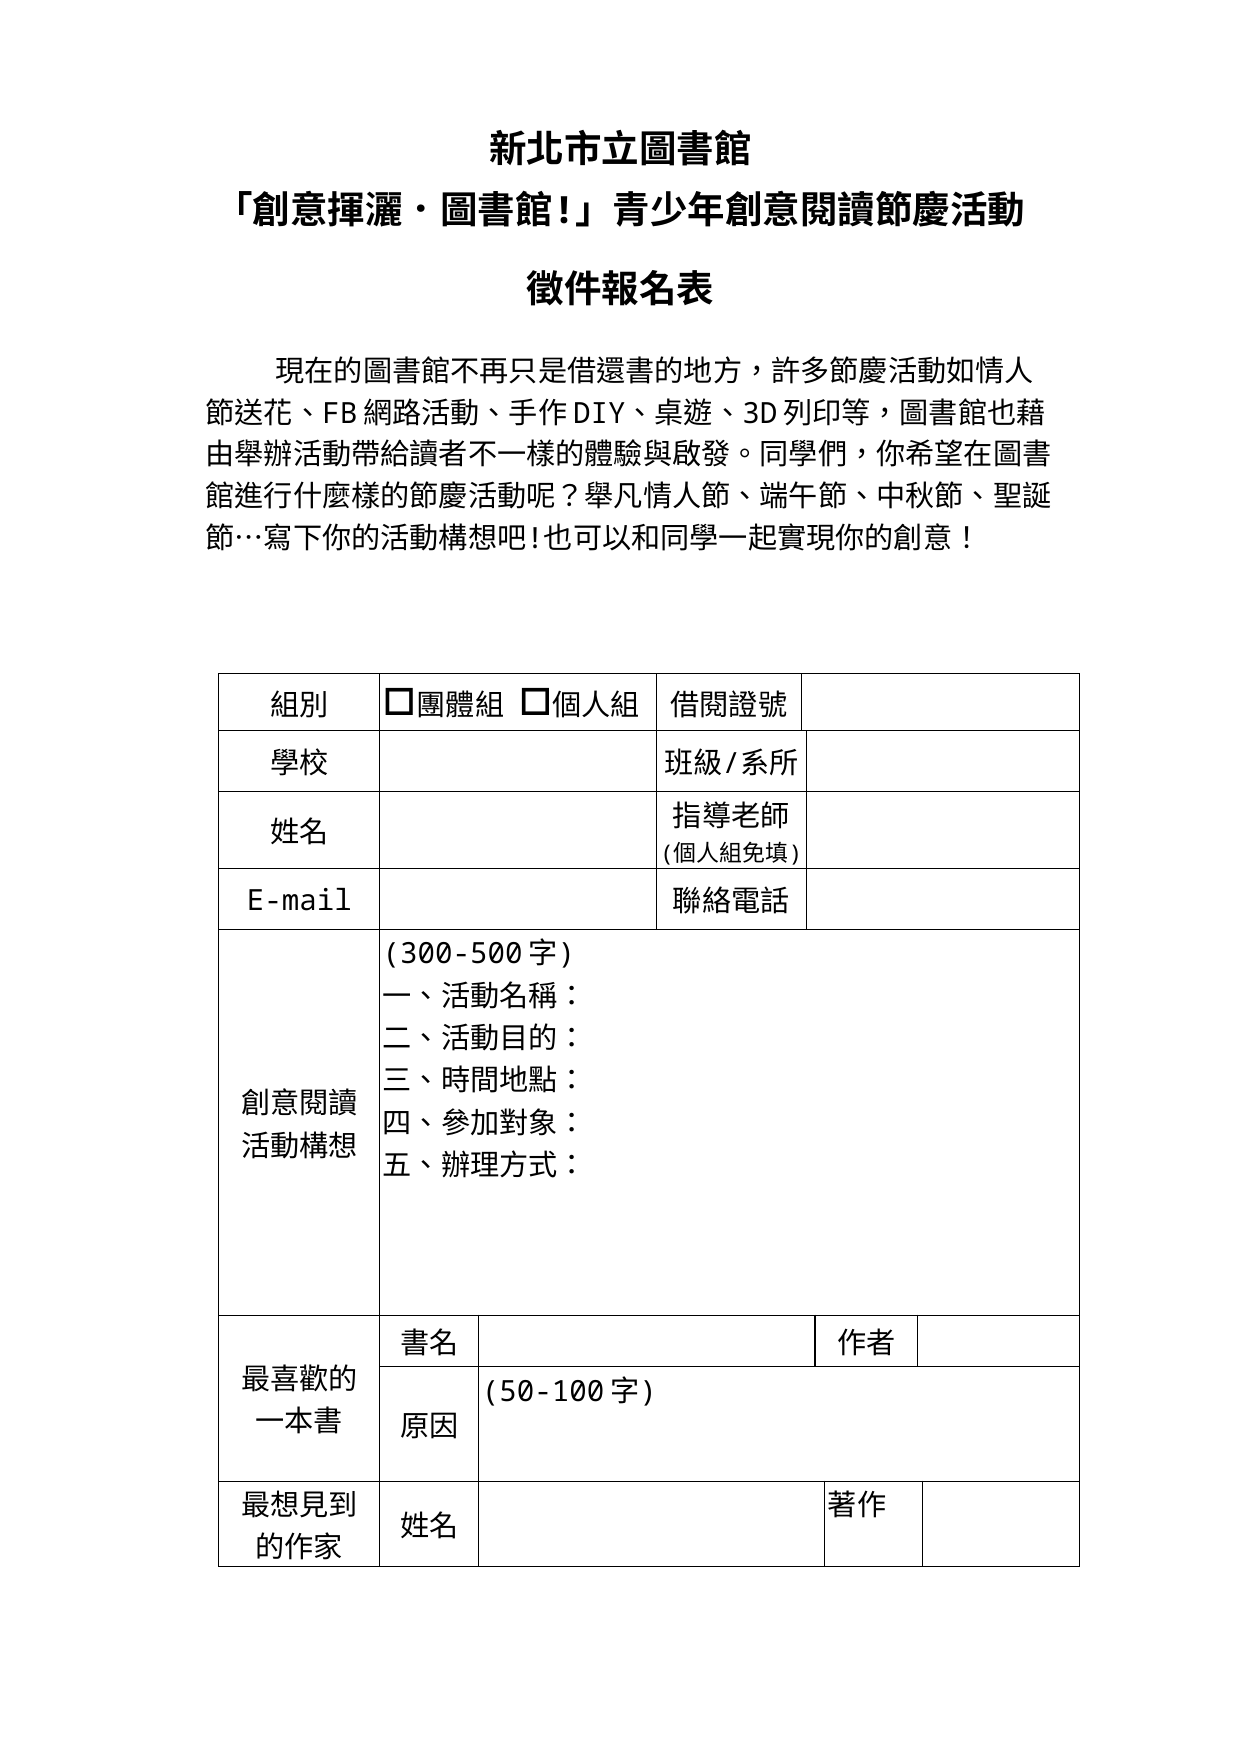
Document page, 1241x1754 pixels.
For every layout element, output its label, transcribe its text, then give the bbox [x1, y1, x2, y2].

table_cell (300-500字) 一、活動名稱： 二、活動目的： 三、時間地點： 四、參加對象： 五、辦理方式： [380, 930, 1079, 1314]
text 新北市立圖書館 [187, 129, 1053, 171]
table_cell [807, 869, 1079, 929]
table_cell 書名 [380, 1316, 478, 1366]
table_cell 聯絡電話 [657, 869, 806, 929]
table_header 團體組 個人組 [380, 674, 656, 730]
table_cell E-mail [219, 869, 379, 929]
text 徵件報名表 [187, 269, 1053, 311]
table_cell 創意閱讀 活動構想 [219, 930, 379, 1314]
table_header 組別 [219, 674, 379, 730]
table_cell [380, 792, 656, 868]
table_cell 最喜歡的 一本書 [219, 1316, 379, 1481]
table_cell [923, 1482, 1079, 1566]
table_cell [807, 731, 1079, 791]
table_cell 最想見到 的作家 [219, 1482, 379, 1566]
text 「創意揮灑．圖書館!」青少年創意閱讀節慶活動 [187, 190, 1053, 231]
table_cell 學校 [219, 731, 379, 791]
table_cell 作者 [816, 1316, 917, 1366]
table_cell [807, 792, 1079, 868]
table_header [802, 674, 1079, 730]
text 現在的圖書館不再只是借還書的地方，許多節慶活動如情人節送花、FB網路活動、手作DIY、桌遊、3D列印等，圖書館也藉由舉辦活動帶給讀者不一樣的體驗與啟發。同學們，你希望在圖書館進行什麼樣的節慶活動呢？舉凡情人節、端午節、中秋節、聖誕節…寫下你的活動構想吧!也可以和同學一起實現你的創意！ [205, 348, 1053, 556]
table_cell [479, 1482, 824, 1566]
table_header 借閱證號 [657, 674, 801, 730]
table_cell (50-100字) [479, 1367, 1079, 1481]
table_cell [918, 1316, 1079, 1366]
table_cell 姓名 [219, 792, 379, 868]
table_cell 指導老師 (個人組免填) [657, 792, 806, 868]
table_cell [380, 731, 656, 791]
table_cell [479, 1316, 814, 1366]
table_cell 姓名 [380, 1482, 478, 1566]
table_cell 原因 [380, 1367, 478, 1481]
table_cell 著作 [825, 1482, 922, 1566]
table_cell 班級/系所 [657, 731, 806, 791]
table_cell [380, 869, 656, 929]
